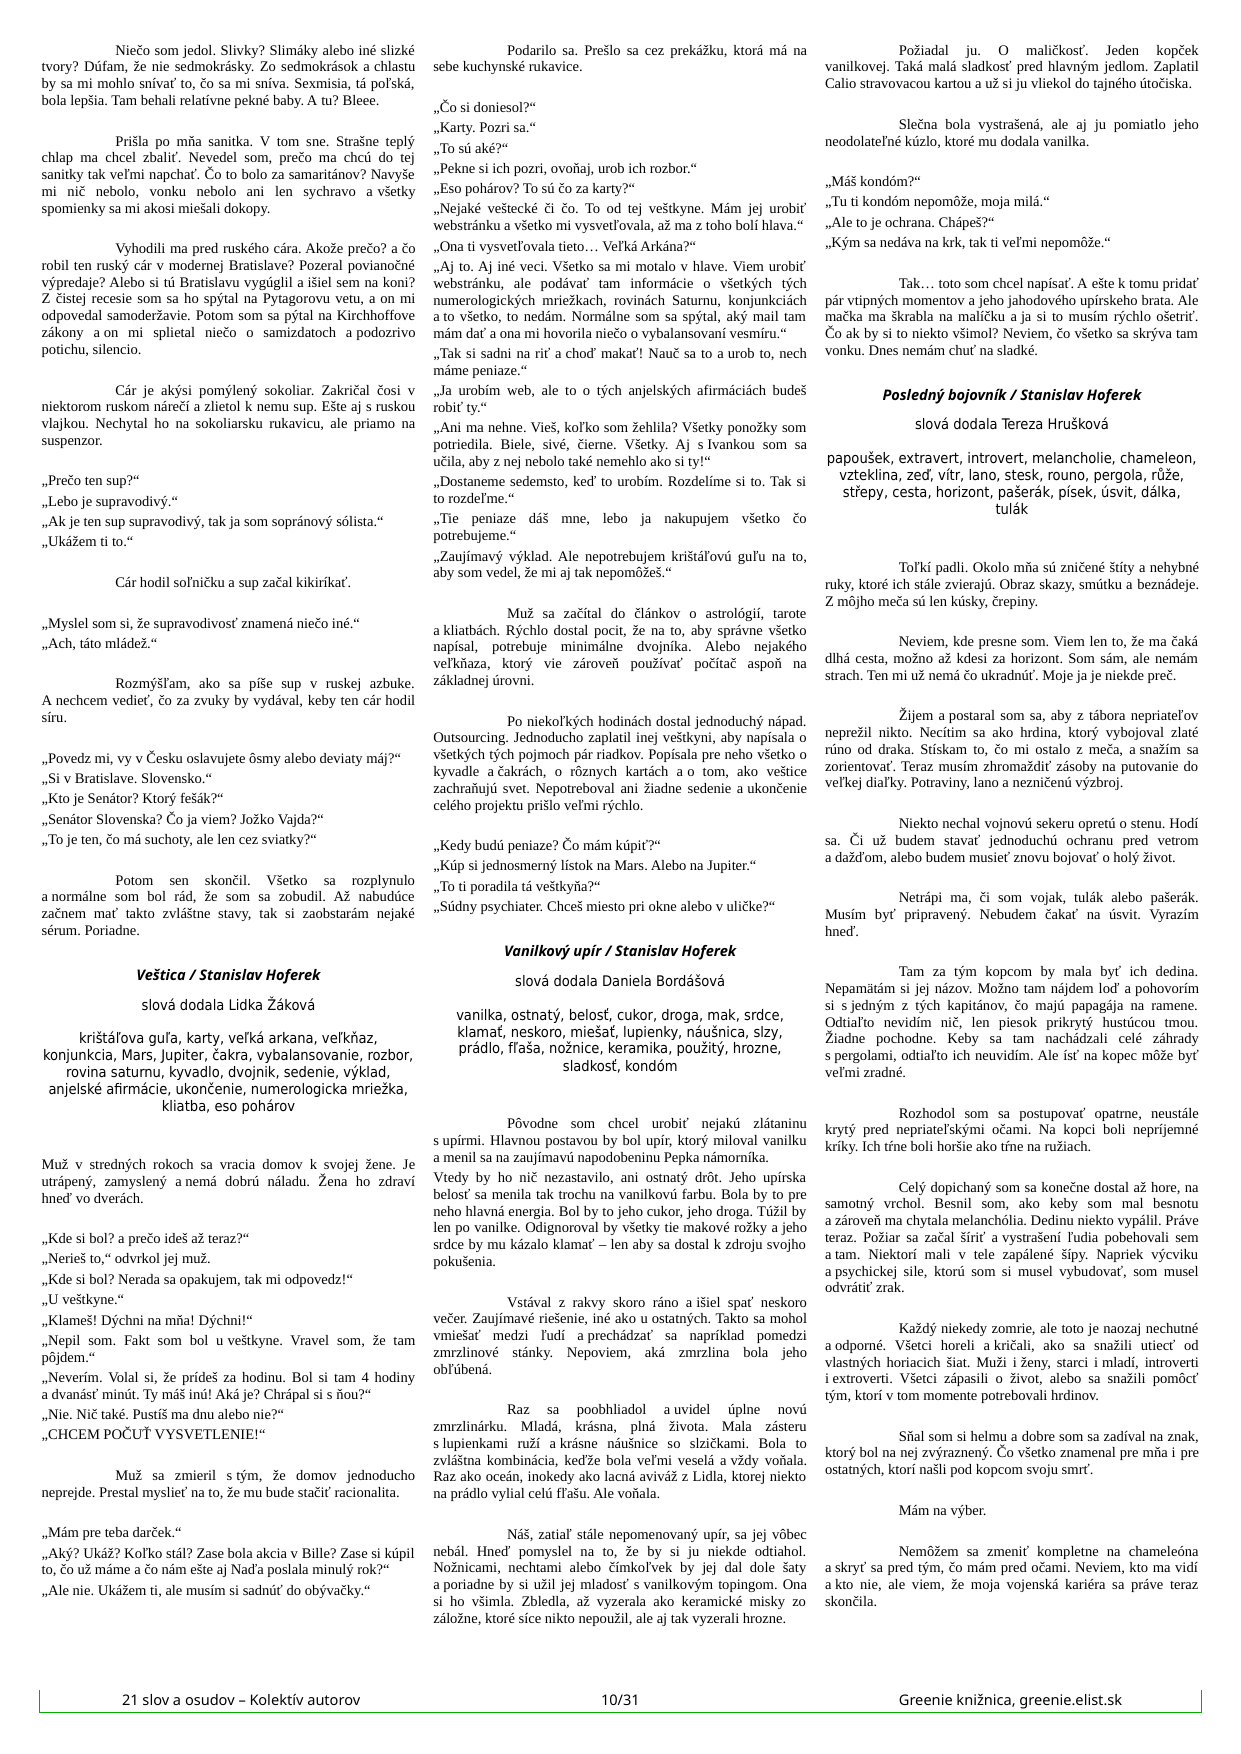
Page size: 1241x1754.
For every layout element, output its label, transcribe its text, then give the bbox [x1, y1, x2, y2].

text „To sú aké?“ [433, 139, 807, 156]
text Nemôžem sa zmeniť kompletne na chameleóna a skryť sa pred tým, čo mám pred očami. Neviem, kto ma vidí a kto nie, ale viem, že moja vojenská kariéra sa práve teraz skončila. [825, 1542, 1199, 1609]
text „Tak si sadni na riť a choď makať! Nauč sa to a urob to, nech máme peniaze.“ [433, 345, 807, 379]
text Celý dopichaný som sa konečne dostal až hore, na samotný vrchol. Besnil som, ako keby som mal besnotu a zároveň ma chytala melanchólia. Dedinu niekto vypálil. Práve teraz. Požiar sa začal šíriť a vystrašení ľudia pobehovali sem a tam. Niektorí mali v tele zapálené šípy. Napriek výcviku a psychickej sile, ktorú som si musel vybudovať, som musel odvrátiť zrak. [825, 1178, 1199, 1296]
text „Aj to. Aj iné veci. Všetko sa mi motalo v hlave. Viem urobiť webstránku, ale podávať tam informácie o všetkých tých numerologických mriežkach, rovinách Saturnu, konjunkciách a to všetko, to nedám. Normálne som sa spýtal, aký mail tam mám dať a ona mi hovorila niečo o vybalansovaní vesmíru.“ [433, 258, 807, 342]
text „Nepil som. Fakt som bol u veštkyne. Vravel som, že tam pôjdem.“ [41, 1332, 415, 1365]
text „Nerieš to,“ odvrkol jej muž. [41, 1250, 415, 1267]
text Cár hodil soľničku a sup začal kikiríkať. [41, 574, 415, 591]
text „Ona ti vysvetľovala tieto… Veľká Arkána?“ [433, 237, 807, 254]
text „CHCEM POČUŤ VYSVETLENIE!“ [41, 1426, 415, 1443]
text „Ukážem ti to.“ [41, 533, 415, 550]
text „Tu ti kondóm nepomôže, moja milá.“ [825, 193, 1199, 210]
subtitle Vanilkový upír / Stanislav Hoferek [433, 941, 807, 961]
text „U veštkyne.“ [41, 1291, 415, 1308]
text Mám na výber. [825, 1502, 1199, 1518]
text Cár je akýsi pomýlený sokoliar. Zakričal čosi v niektorom ruskom nárečí a zlietol k nemu sup. Ešte aj s ruskou vlajkou. Nechytal ho na sokoliarsku rukavicu, ale priamo na suspenzor. [41, 381, 415, 448]
text Žijem a postaral som sa, aby z tábora nepriateľov neprežil nikto. Necítim sa ako hrdina, ktorý vybojoval zlaté rúno od draka. Stískam to, čo mi ostalo z meča, a snažím sa zorientovať. Teraz musím zhromaždiť zásoby na putovanie do veľkej diaľky. Potraviny, lano a nezničenú výzbroj. [825, 707, 1199, 791]
text „Ani ma nehne. Vieš, koľko som žehlila? Všetky ponožky som potriedila. Biele, sivé, čierne. Všetky. Aj s Ivankou som sa učila, aby z nej nebolo také nemehlo ako si ty!“ [433, 419, 807, 469]
text „Aký? Ukáž? Koľko stál? Zase bola akcia v Bille? Zase si kúpil to, čo už máme a čo nám ešte aj Naďa poslala minulý rok?“ [41, 1544, 415, 1578]
text vanilka, ostnatý, belosť, cukor, droga, mak, srdce, klamať, neskoro, miešať, lupienky, náušnica, slzy, prádlo, fľaša, nožnice, keramika, použitý, hrozne, sladkosť, kondóm [433, 1006, 807, 1074]
text Muž v stredných rokoch sa vracia domov k svojej žene. Je utrápený, zamyslený a nemá dobrú náladu. Žena ho zdraví hneď vo dverách. [41, 1156, 415, 1206]
text „Ale nie. Ukážem ti, ale musím si sadnúť do obývačky.“ [41, 1581, 415, 1598]
text „Kúp si jednosmerný lístok na Mars. Alebo na Jupiter.“ [433, 857, 807, 874]
text „Ak je ten sup supravodivý, tak ja som sopránový sólista.“ [41, 513, 415, 529]
text Po niekoľkých hodinách dostal jednoduchý nápad. Outsourcing. Jednoducho zaplatil inej veštkyni, aby napísala o všetkých tých pojmoch pár riadkov. Popísala pre neho všetko o kyvadle a čakrách, o rôznych kartách a o tom, ako veštice zachraňujú svet. Nepotreboval ani žiadne sedenie a ukončenie celého projektu prišlo veľmi rýchlo. [433, 712, 807, 813]
text Netrápi ma, či som vojak, tulák alebo pašerák. Musím byť pripravený. Nebudem čakať na úsvit. Vyrazím hneď. [825, 889, 1199, 939]
text Rozmýšľam, ako sa píše sup v ruskej azbuke. A nechcem vedieť, čo za zvuky by vydával, keby ten cár hodil síru. [41, 675, 415, 726]
text Toľkí padli. Okolo mňa sú zničené štíty a nehybné ruky, ktoré ich stále zvierajú. Obraz skazy, smútku a beznádeje. Z môjho meča sú len kúsky, črepiny. [825, 559, 1199, 609]
text Požiadal ju. O maličkosť. Jeden kopček vanilkovej. Taká malá sladkosť pred hlavným jedlom. Zaplatil Calio stravovacou kartou a už si ju vliekol do tajného útočiska. [825, 41, 1199, 92]
text Niekto nechal vojnovú sekeru opretú o stenu. Hodí sa. Či už budem stavať jednoduchú ochranu pred vetrom a dažďom, alebo budem musieť znovu bojovať o holý život. [825, 815, 1199, 865]
text „Myslel som si, že supravodivosť znamená niečo iné.“ [41, 614, 415, 631]
text „Lebo je supravodivý.“ [41, 492, 415, 509]
text „Kedy budú peniaze? Čo mám kúpiť?“ [433, 837, 807, 854]
text Každý niekedy zomrie, ale toto je naozaj nechutné a odporné. Všetci horeli a kričali, ako sa snažili utiecť od vlastných horiacich šiat. Muži i ženy, starci i mladí, introverti i extroverti. Všetci zápasili o život, alebo sa snažili pomôcť tým, ktorí v tom momente potrebovali hrdinov. [825, 1320, 1199, 1404]
text Sňal som si helmu a dobre som sa zadíval na znak, ktorý bol na nej zvýraznený. Čo všetko znamenal pre mňa i pre ostatných, ktorí našli pod kopcom svoju smrť. [825, 1427, 1199, 1478]
subtitle Veštica / Stanislav Hoferek [41, 965, 415, 984]
text „Povedz mi, vy v Česku oslavujete ôsmy alebo deviaty máj?“ [41, 749, 415, 766]
text Vstával z rakvy skoro ráno a išiel spať neskoro večer. Zaujímavé riešenie, iné ako u ostatných. Takto sa mohol vmiešať medzi ľudí a prechádzať sa napríklad pomedzi zmrzlinové stánky. Nepoviem, aká zmrzlina bola jeho obľúbená. [433, 1293, 807, 1377]
text „Ja urobím web, ale to o tých anjelských afirmáciách budeš robiť ty.“ [433, 382, 807, 416]
text papoušek, extravert, introvert, melancholie, chameleon, vzteklina, zeď, vítr, lano, stesk, rouno, pergola, růže, střepy, cesta, horizont, pašerák, písek, úsvit, dálka, tulák [825, 450, 1199, 518]
text „Kto je Senátor? Ktorý fešák?“ [41, 790, 415, 807]
text Potom sen skončil. Všetko sa rozplynulo a normálne som bol rád, že som sa zobudil. Až nabudúce začnem mať takto zvláštne stavy, tak si zaobstarám nejaké sérum. Poriadne. [41, 871, 415, 938]
text slová dodala Daniela Bordášová [433, 972, 807, 989]
text Muž sa zmieril s tým, že domov jednoducho neprejde. Prestal myslieť na to, že mu bude stačiť racionalita. [41, 1467, 415, 1500]
text „Neverím. Volal si, že prídeš za hodinu. Bol si tam 4 hodiny a dvanásť minút. Ty máš inú! Aká je? Chrápal si s ňou?“ [41, 1369, 415, 1402]
text „Tie peniaze dáš mne, lebo ja nakupujem všetko čo potrebujeme.“ [433, 510, 807, 544]
text Tak… toto som chcel napísať. A ešte k tomu pridať pár vtipných momentov a jeho jahodového upírskeho brata. Ale mačka ma škrabla na malíčku a ja si to musím rýchlo ošetriť. Čo ak by si to niekto všimol? Neviem, čo všetko sa skrýva tam vonku. Dnes nemám chuť na sladké. [825, 274, 1199, 358]
text Vtedy by ho nič nezastavilo, ani ostnatý drôt. Jeho upírska belosť sa menila tak trochu na vanilkovú farbu. Bola by to pre neho hlavná energia. Bol by to jeho cukor, jeho droga. Túžil by len po vanilke. Odignoroval by všetky tie makové rožky a jeho srdce by mu kázalo klamať – len aby sa dostal k zdroju svojho pokušenia. [433, 1169, 807, 1269]
text „Prečo ten sup?“ [41, 472, 415, 489]
text Niečo som jedol. Slivky? Slimáky alebo iné slizké tvory? Dúfam, že nie sedmokrásky. Zo sedmokrások a chlastu by sa mi mohlo snívať to, čo sa mi sníva. Sexmisia, tá poľská, bola lepšia. Tam behali relatívne pekné baby. A tu? Bleee. [41, 41, 415, 108]
text Náš, zatiaľ stále nepomenovaný upír, sa jej vôbec nebál. Hneď pomyslel na to, že by si ju niekde odtiahol. Nožnicami, nechtami alebo čímkoľvek by jej dal dole šaty a poriadne by si užil jej mladosť s vanilkovým topingom. Ona si ho všimla. Zbledla, až vyzerala ako keramické misky zo záložne, ktoré síce nikto nepoužil, ale aj tak vyzerali hrozne. [433, 1526, 807, 1626]
text „Kým sa nedáva na krk, tak ti veľmi nepomôže.“ [825, 234, 1199, 251]
text „Eso pohárov? To sú čo za karty?“ [433, 180, 807, 197]
text „To je ten, čo má suchoty, ale len cez sviatky?“ [41, 831, 415, 847]
text „Senátor Slovenska? Čo ja viem? Jožko Vajda?“ [41, 810, 415, 827]
text Podarilo sa. Prešlo sa cez prekážku, ktorá má na sebe kuchynské rukavice. [433, 41, 807, 75]
text „To ti poradila tá veštkyňa?“ [433, 877, 807, 894]
text „Mám pre teba darček.“ [41, 1524, 415, 1541]
text „Si v Bratislave. Slovensko.“ [41, 770, 415, 787]
text „Nie. Nič také. Pustíš ma dnu alebo nie?“ [41, 1406, 415, 1422]
text Pôvodne som chcel urobiť nejakú zlátaninu s upírmi. Hlavnou postavou by bol upír, ktorý miloval vanilku a menil sa na zaujímavú napodobeninu Pepka námorníka. [433, 1115, 807, 1165]
subtitle Posledný bojovník / Stanislav Hoferek [825, 384, 1199, 404]
text „Máš kondóm?“ [825, 173, 1199, 190]
text „Ale to je ochrana. Chápeš?“ [825, 213, 1199, 230]
text Neviem, kde presne som. Viem len to, že ma čaká dlhá cesta, možno až kdesi za horizont. Som sám, ale nemám strach. Ten mi už nemá čo ukradnúť. Moje ja je niekde preč. [825, 633, 1199, 683]
text Tam za tým kopcom by mala byť ich dedina. Nepamätám si jej názov. Možno tam nájdem loď a pohovorím si s jedným z tých kapitánov, čo majú papagája na ramene. Odtiaľto nevidím nič, len piesok prikrytý hustúcou tmou. Žiadne pochodne. Keby sa tam nachádzali celé záhrady s pergolami, odtiaľto ich neuvidím. Ale ísť na kopec môže byť veľmi zradné. [825, 963, 1199, 1081]
text „Čo si doniesol?“ [433, 99, 807, 116]
text „Kde si bol? a prečo ideš až teraz?“ [41, 1230, 415, 1247]
text „Dostaneme sedemsto, keď to urobím. Rozdelíme si to. Tak si to rozdeľme.“ [433, 473, 807, 507]
text slová dodala Lidka Žáková [41, 996, 415, 1013]
text Vyhodili ma pred ruského cára. Akože prečo? a čo robil ten ruský cár v modernej Bratislave? Pozeral povianočné výpredaje? Alebo si tú Bratislavu vygúglil a išiel sem na koni? Z čistej recesie som sa ho spýtal na Pytagorovu vetu, a on mi odpovedal samoderžavie. Potom som sa pýtal na Kirchhoffove zákony a on mi splietal niečo o samizdatoch a podozrivo potichu, silencio. [41, 240, 415, 357]
text slová dodala Tereza Hrušková [825, 416, 1199, 433]
text „Karty. Pozri sa.“ [433, 119, 807, 136]
text Prišla po mňa sanitka. V tom sne. Strašne teplý chlap ma chcel zbaliť. Nevedel som, prečo ma chcú do tej sanitky tak veľmi napchať. Čo to bolo za samaritánov? Navyše mi nič nebolo, vonku nebolo ani len sychravo a všetky spomienky sa mi akosi miešali dokopy. [41, 132, 415, 216]
text Slečna bola vystrašená, ale aj ju pomiatlo jeho neodolateľné kúzlo, ktoré mu dodala vanilka. [825, 116, 1199, 149]
text „Kde si bol? Nerada sa opakujem, tak mi odpovedz!“ [41, 1271, 415, 1287]
text „Pekne si ich pozri, ovoňaj, urob ich rozbor.“ [433, 160, 807, 176]
text „Ach, táto mládež.“ [41, 635, 415, 651]
text „Súdny psychiater. Chceš miesto pri okne alebo v uličke?“ [433, 898, 807, 914]
text „Zaujímavý výklad. Ale nepotrebujem krištáľovú guľu na to, aby som vedel, že mi aj tak nepomôžeš.“ [433, 547, 807, 581]
text „Nejaké veštecké či čo. To od tej veštkyne. Mám jej urobiť webstránku a všetko mi vysvetľovala, až ma z toho bolí hlava.“ [433, 200, 807, 234]
text Rozhodol som sa postupovať opatrne, neustále krytý pred nepriateľskými očami. Na kopci boli nepríjemné kríky. Ich tŕne boli horšie ako tŕne na ružiach. [825, 1104, 1199, 1155]
text Muž sa začítal do článkov o astrológií, tarote a kliatbách. Rýchlo dostal pocit, že na to, aby správne všetko napísal, potrebuje minimálne dvojníka. Alebo nejakého veľkňaza, ktorý vie zároveň používať počítač aspoň na základnej úrovni. [433, 605, 807, 688]
text Raz sa poobhliadol a uvidel úplne novú zmrzlinárku. Mladá, krásna, plná života. Mala zásteru s lupienkami ruží a krásne náušnice so slzičkami. Bola to zvláštna kombinácia, keďže bola veľmi veselá a vždy voňala. Raz ako oceán, inokedy ako lacná aviváž z Lidla, ktorej niekto na prádlo vylial celú fľašu. Ale voňala. [433, 1401, 807, 1502]
text krištáľova guľa, karty, veľká arkana, veľkňaz, konjunkcia, Mars, Jupiter, čakra, vybalansovanie, rozbor, rovina saturnu, kyvadlo, dvojnik, sedenie, výklad, anjelské afirmácie, ukončenie, numerologicka mriežka, kliatba, eso pohárov [41, 1030, 415, 1115]
text „Klameš! Dýchni na mňa! Dýchni!“ [41, 1311, 415, 1328]
